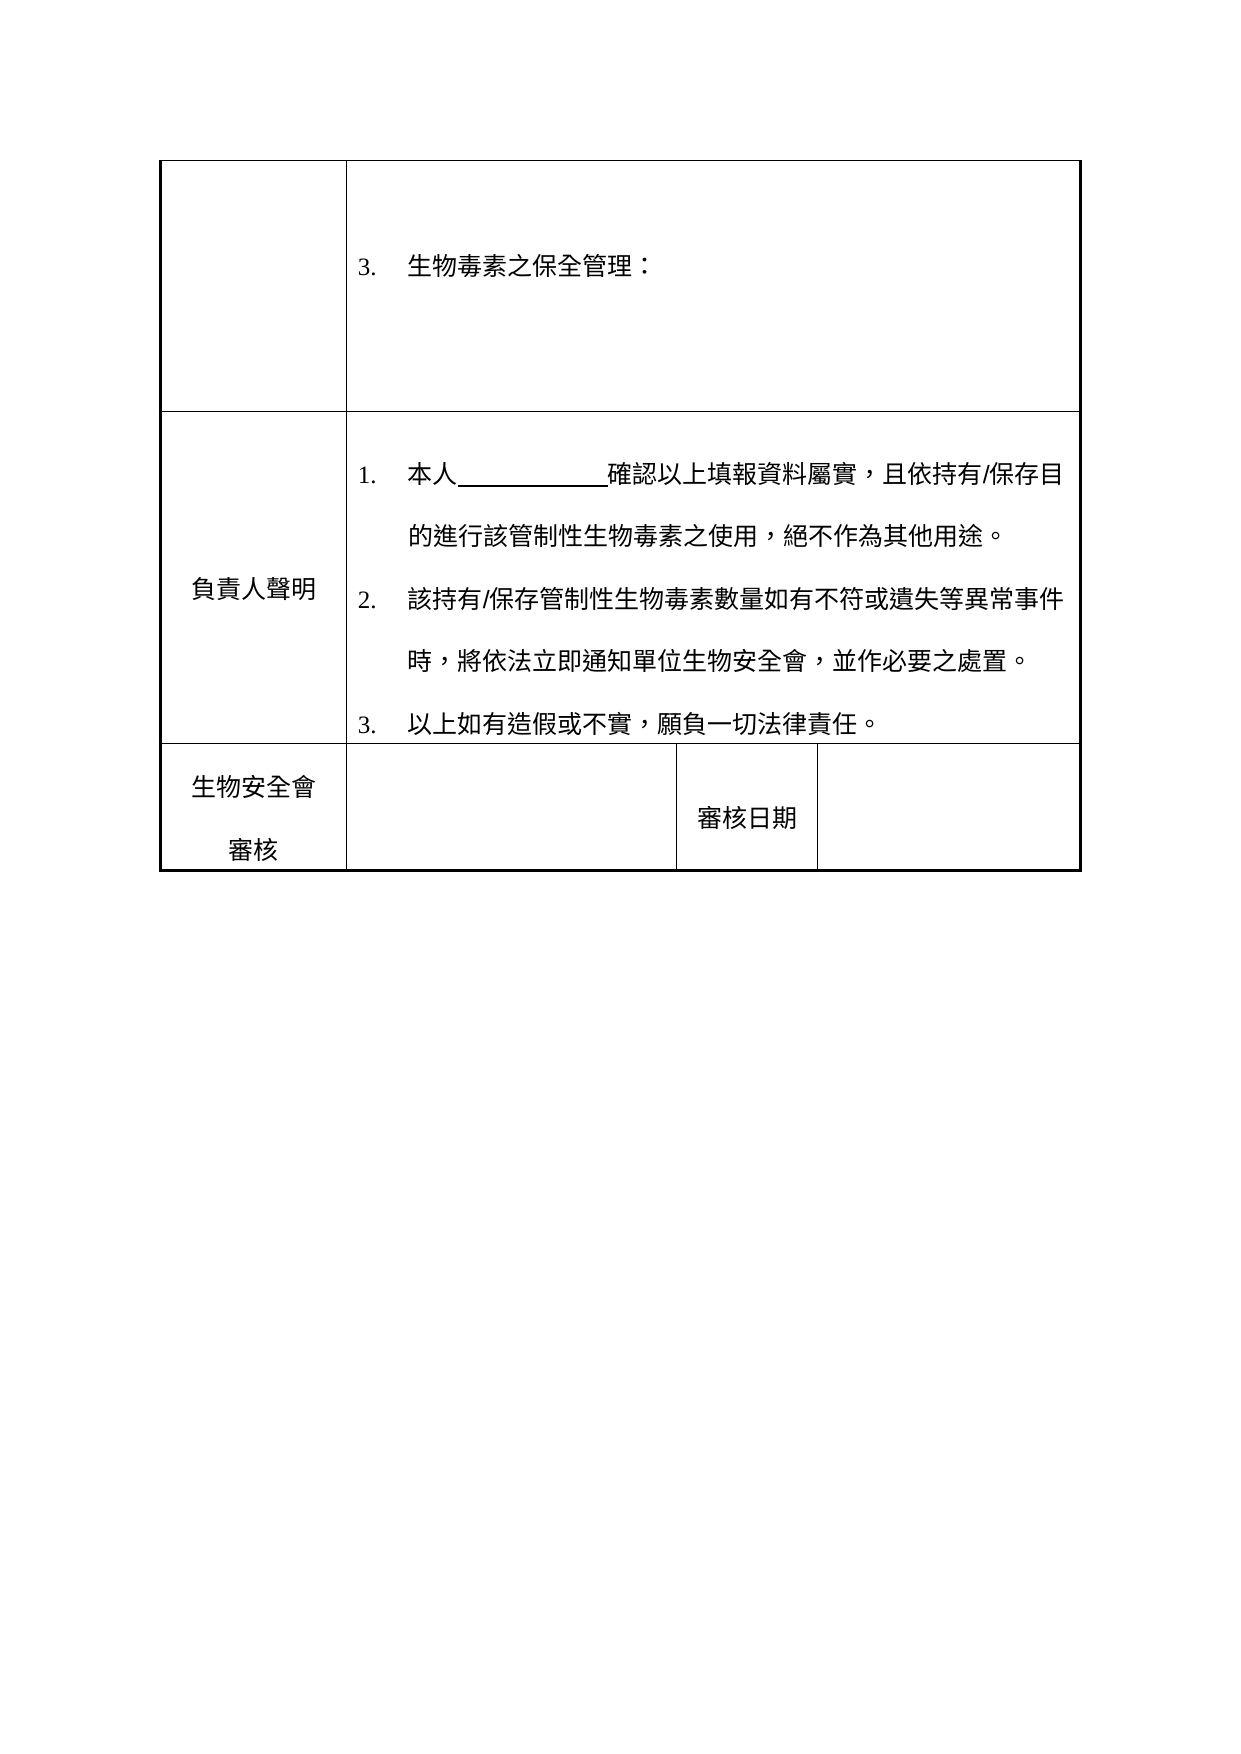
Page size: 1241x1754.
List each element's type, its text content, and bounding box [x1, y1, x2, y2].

table_cell [818, 744, 1079, 869]
table_cell [347, 744, 676, 869]
table_cell 操作之實驗室生物安全等級： □BSL-1 □BSL-2 □BSL-3 □BSL-4 實驗室操作人員之防護裝備： 生物毒素之保全管理： [347, 161, 1079, 411]
table_cell 本人 確認以上填報資料屬實，且依持有/保存目的進行該管制性生物毒素之使用，絕不作為其他用途。 該持有/保存管制性生物毒素數量如有不符或遺失等異常事件時，將依法立即通知單位生物安全會，並作必要之處置。 以上如有造假或不實，願負一切法律責任。 [347, 412, 1079, 743]
table_cell 負責人聲明 [162, 412, 346, 743]
table_cell 審核日期 [677, 744, 817, 869]
table_cell 生物安全會 審核 [162, 744, 346, 869]
table_cell [162, 161, 346, 411]
